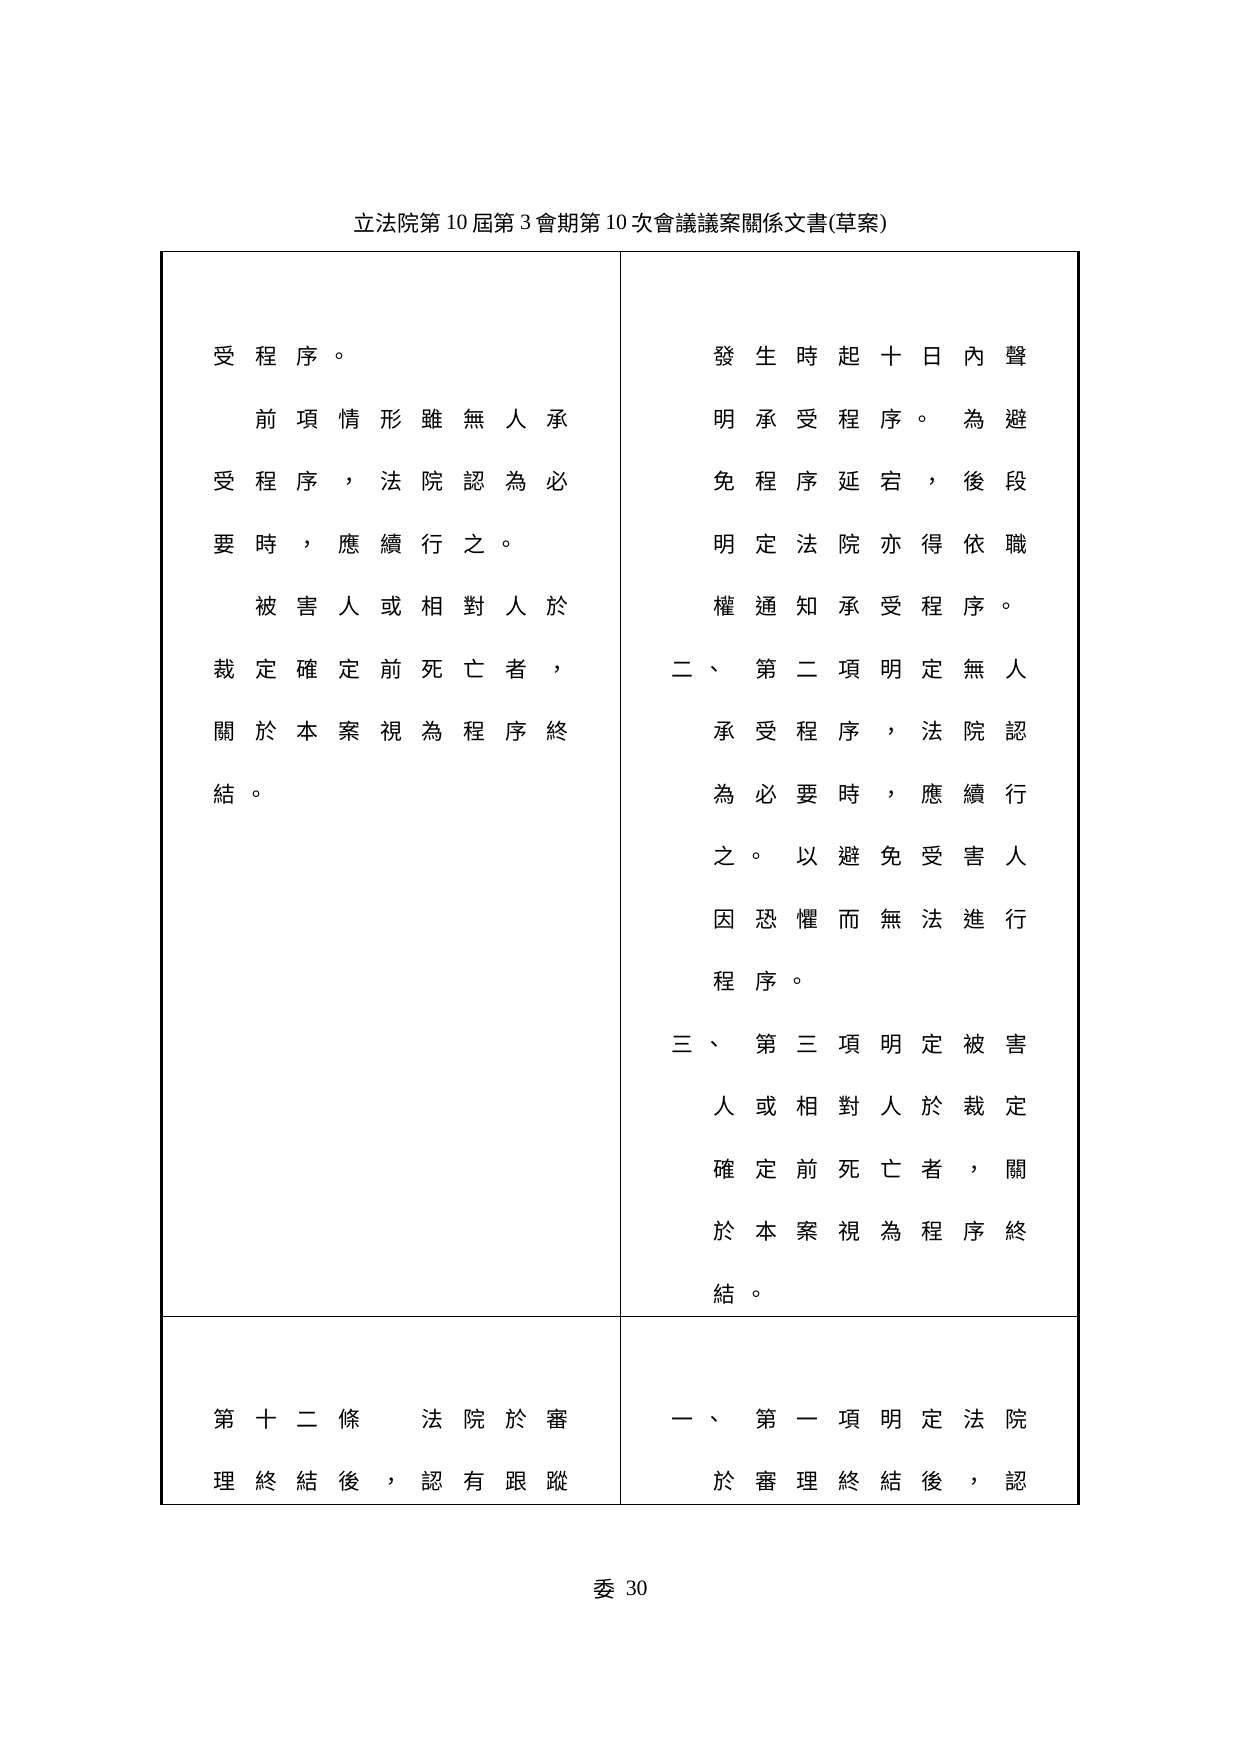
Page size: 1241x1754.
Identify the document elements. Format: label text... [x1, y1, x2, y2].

table_cell 一、第一項明定法院於審理終結後，認 [621, 1317, 1077, 1504]
table_cell 受程序。 前項情形雖無人承受程序，法院認為必要時，應續行之。 被害人或相對人於裁定確定前死亡者，關於本案視為程序終結。 [163, 252, 620, 1316]
table_cell 發生時起十日內聲明承受程序。為避免程序延宕，後段明定法院亦得依職權通知承受程序。 二、第二項明定無人承受程序，法院認為必要時，應續行之。以避免受害人因恐懼而無法進行程序。 三、第三項明定被害人或相對人於裁定確定前死亡者，關於本案視為程序終結。 [621, 252, 1077, 1316]
table_cell 第十二條 法院於審理終結後，認有跟蹤 [163, 1317, 620, 1504]
